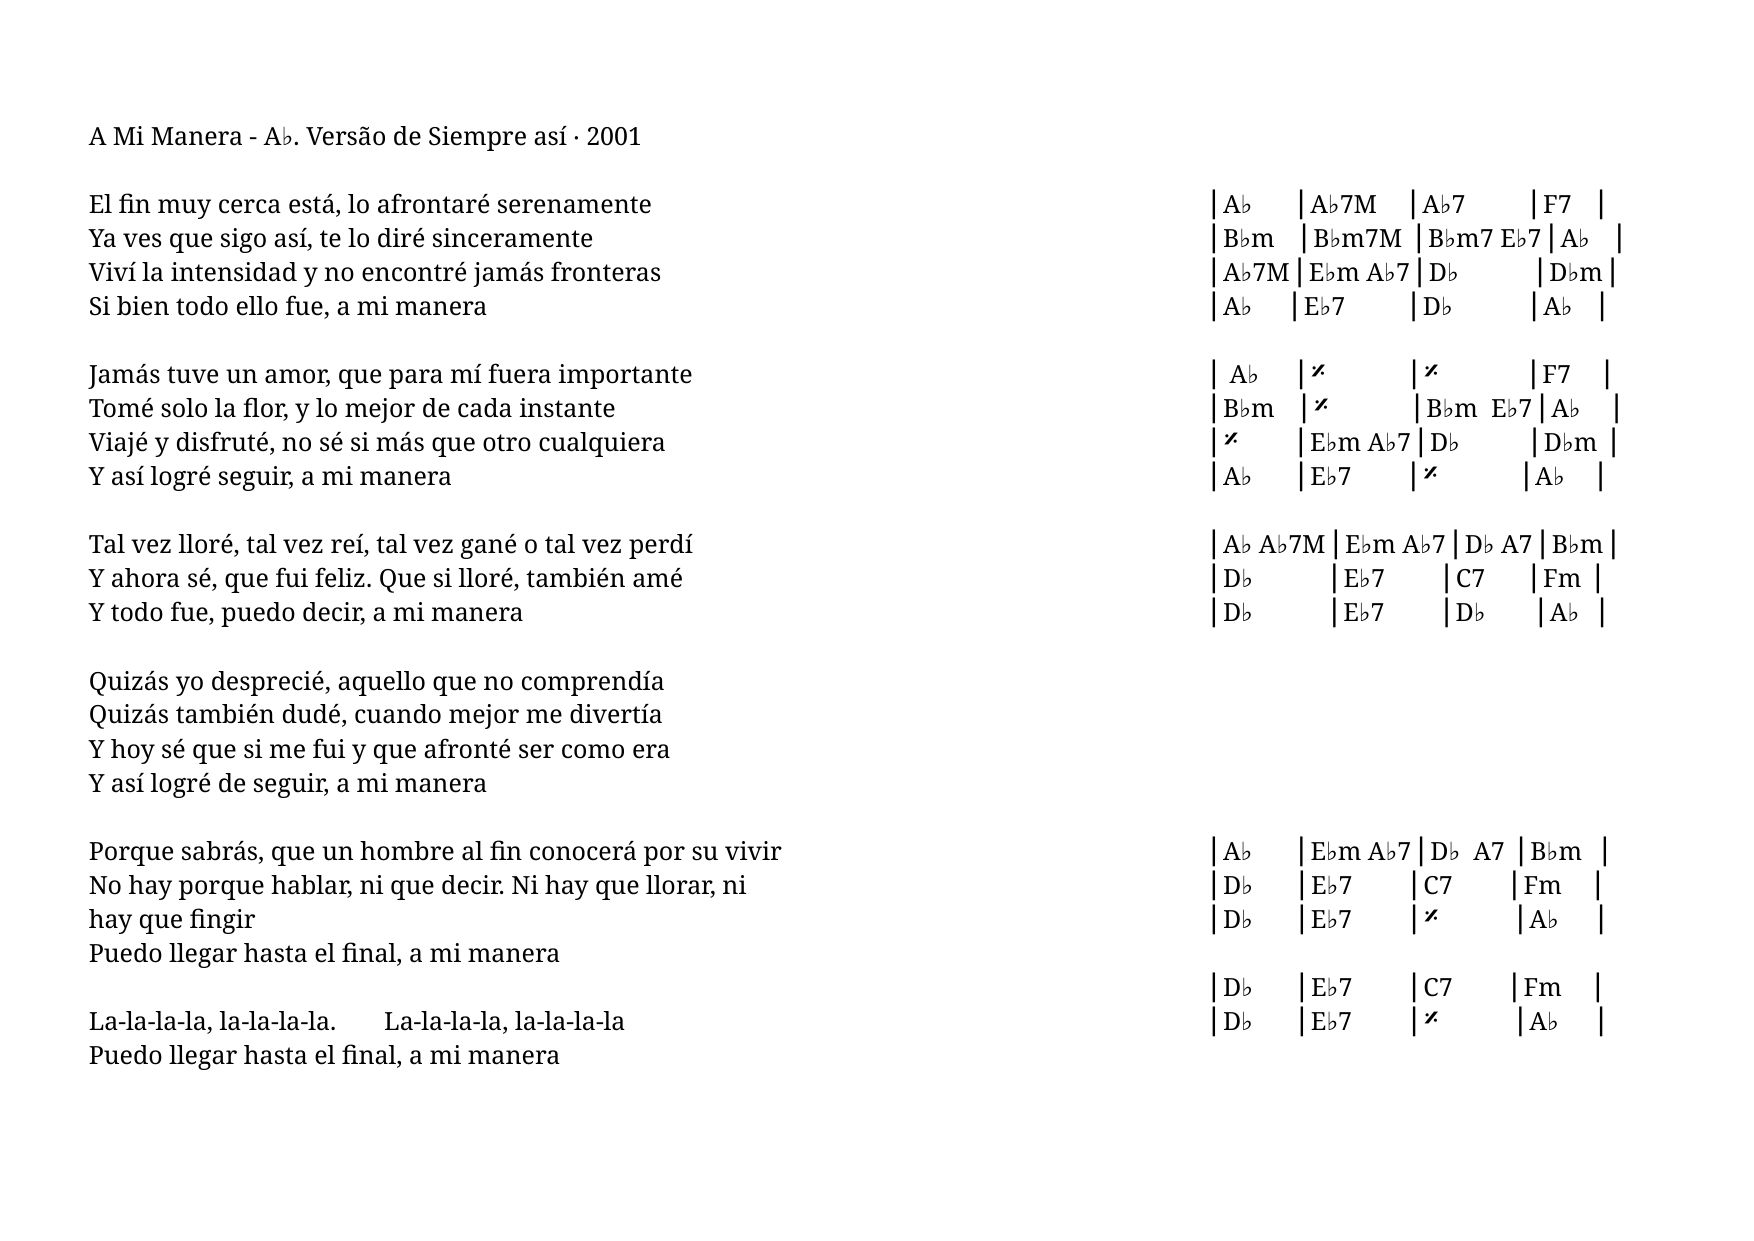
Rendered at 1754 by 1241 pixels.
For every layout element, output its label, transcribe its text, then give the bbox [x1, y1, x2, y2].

text Tal vez lloré, tal vez reí, tal vez gané o tal vez perdí Y ahora sé, que fui feliz. Que si lloré, también amé Y todo fue, puedo decir, a mi manera [88, 527, 785, 629]
text ⎜D♭ ⎜E♭7 ⎜C7 ⎜Fm ⎜ [1210, 561, 1665, 595]
text ⎜A♭ ⎜A♭7M ⎜A♭7 ⎜F7 ⎜ [1210, 186, 1665, 220]
text Quizás yo desprecié, aquello que no comprendía Quizás también dudé, cuando mejor me divertía Y hoy sé que si me fui y que afronté ser como era Y así logré de seguir, a mi manera [88, 663, 785, 799]
text ⎜D♭ ⎜E♭7 ⎜C7 ⎜Fm ⎜ [1210, 867, 1665, 902]
text ⎜D♭ ⎜E♭7 ⎜C7 ⎜Fm ⎜ [1210, 970, 1665, 1004]
text ⎜D♭ ⎜E♭7 ⎜D♭ ⎜A♭ ⎜ [1210, 595, 1665, 629]
text ⎜A♭ ⎜E♭7 ⎜𝄎 ⎜A♭ ⎜ [1210, 459, 1665, 493]
text ⎜D♭ ⎜E♭7 ⎜𝄎 ⎜A♭ ⎜ [1210, 902, 1665, 936]
text ⎜D♭ ⎜E♭7 ⎜𝄎 ⎜A♭ ⎜ [1210, 1004, 1665, 1038]
text ⎜A♭ ⎜E♭m A♭7 ⎜D♭ A7 ⎜B♭m ⎜ [1210, 833, 1665, 867]
text ⎜A♭ ⎜E♭7 ⎜D♭ ⎜A♭ ⎜ [1210, 288, 1665, 322]
text ⎜A♭7M ⎜E♭m A♭7 ⎜D♭ ⎜D♭m ⎜ [1210, 254, 1665, 288]
text El fin muy cerca está, lo afrontaré serenamente Ya ves que sigo así, te lo diré sinceramente Viví la intensidad y no encontré jamás fronteras Si bien todo ello fue, a mi manera [88, 186, 785, 322]
text ⎜𝄎 ⎜E♭m A♭7 ⎜D♭ ⎜D♭m ⎜ [1210, 425, 1665, 459]
text ⎜ A♭ ⎜𝄎 ⎜𝄎 ⎜F7 ⎜ [1210, 357, 1665, 391]
text Jamás tuve un amor, que para mí fuera importante Tomé solo la flor, y lo mejor de cada instante Viajé y disfruté, no sé si más que otro cualquiera Y así logré seguir, a mi manera [88, 357, 785, 493]
text A Mi Manera - A♭. Versão de Siempre así ‧ 2001 [88, 118, 785, 152]
text La-la-la-la, la-la-la-la. La-la-la-la, la-la-la-la Puedo llegar hasta el final, a mi manera [88, 1004, 785, 1072]
text Porque sabrás, que un hombre al fin conocerá por su vivir No hay porque hablar, ni que decir. Ni hay que llorar, ni hay que fingir Puedo llegar hasta el final, a mi manera [88, 833, 785, 970]
text ⎜B♭m ⎜B♭m7M ⎜B♭m7 E♭7 ⎜A♭ ⎜ [1210, 220, 1665, 254]
text ⎜A♭ A♭7M ⎜E♭m A♭7 ⎜D♭ A7 ⎜B♭m ⎜ [1210, 527, 1665, 561]
text ⎜B♭m ⎜𝄎 ⎜B♭m E♭7 ⎜A♭ ⎜ [1210, 391, 1665, 425]
